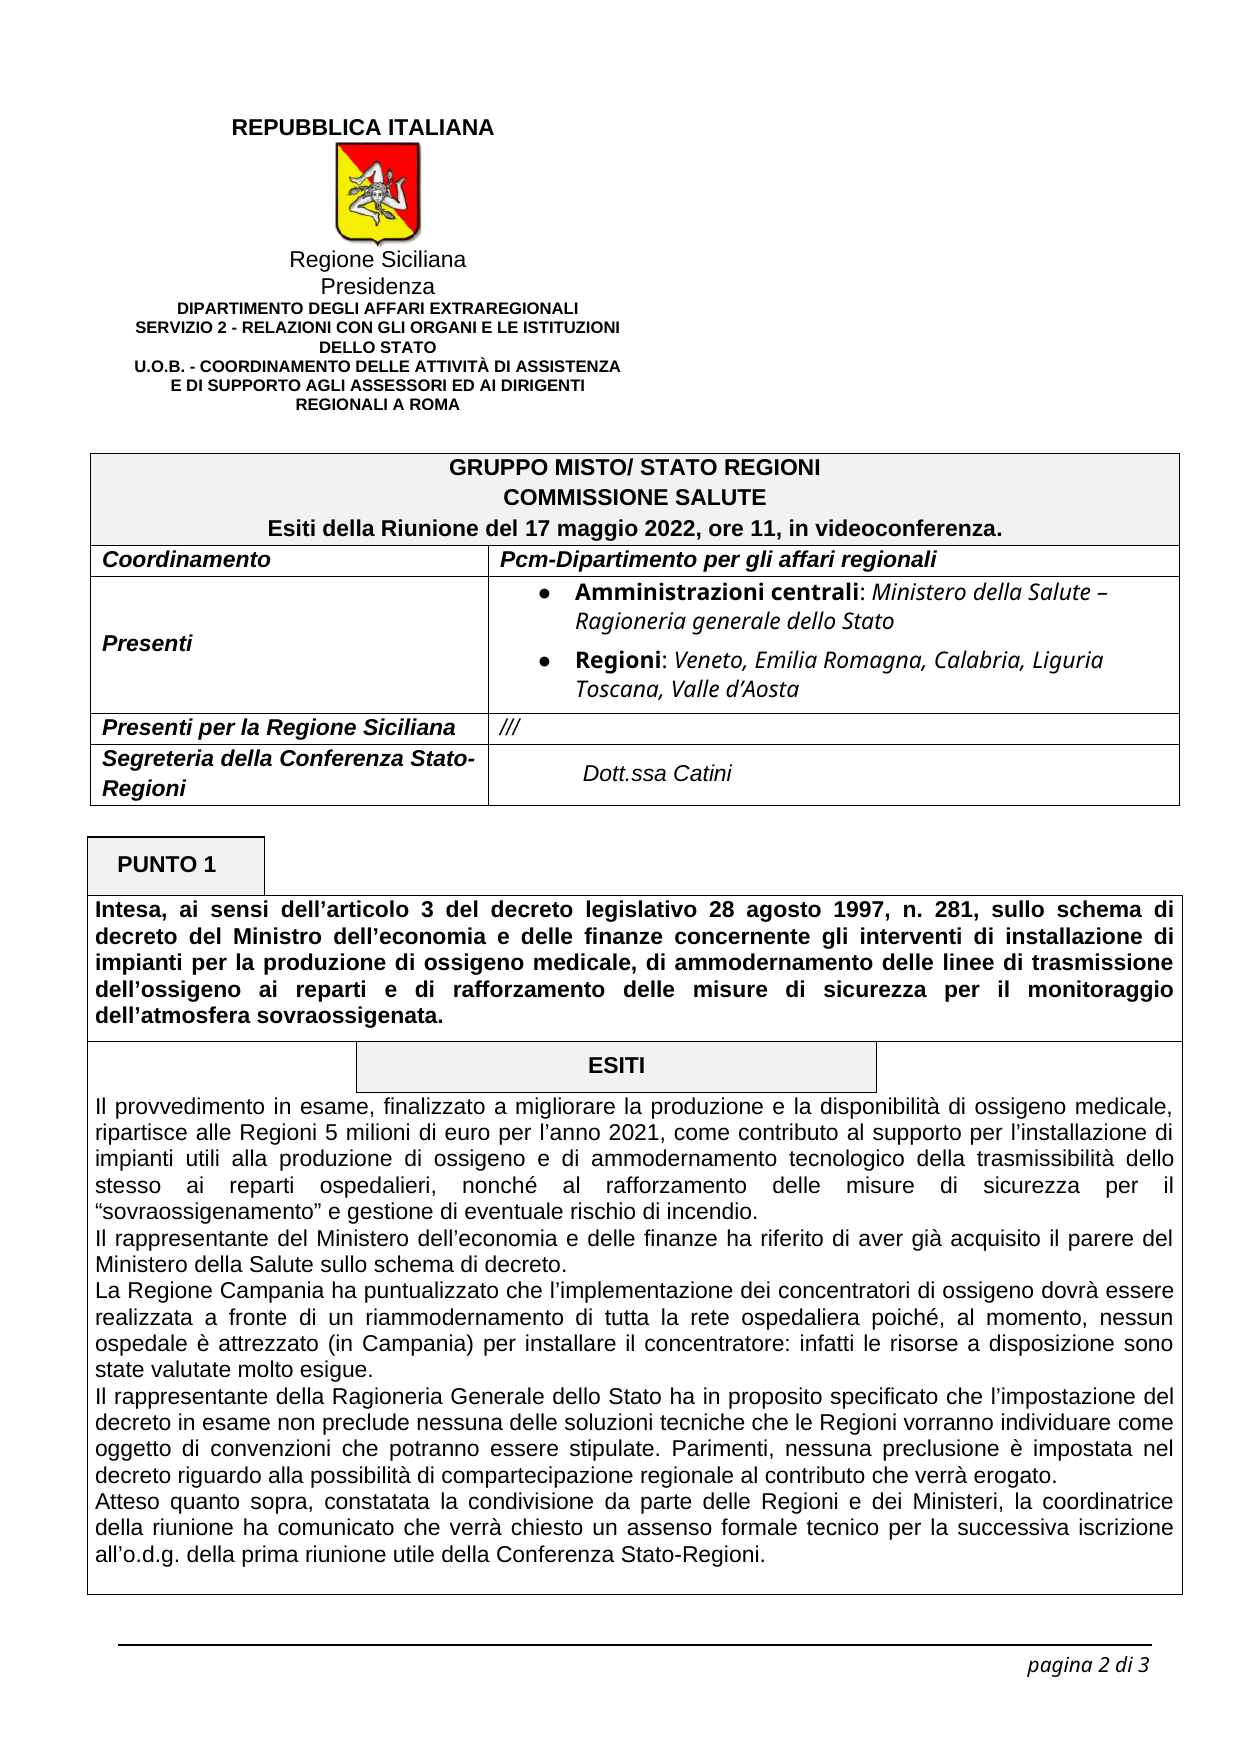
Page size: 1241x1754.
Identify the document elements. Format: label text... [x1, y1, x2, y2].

table_header [265, 836, 1182, 895]
table_cell ESITI [357, 1042, 876, 1092]
table_cell Dott.ssa Catini [489, 745, 1179, 805]
table_header PUNTO 1 [88, 838, 264, 895]
table_cell Intesa, ai sensi dell’articolo 3 del decreto legislativo 28 agosto 1997, n. 281, sullo schema di decreto del Ministro dell’economia e delle finanze concernente gli interventi di installazione di impianti per la produzione di ossigeno medicale, di ammodernamento delle linee di trasmissione dell’ossigeno ai reparti e di rafforzamento delle misure di sicurezza per il monitoraggio dell’atmosfera sovraossigenata. [88, 896, 1182, 1041]
table_header GRUPPO MISTO/ STATO REGIONI COMMISSIONE SALUTE Esiti della Riunione del 17 maggio 2022, ore 11, in videoconferenza. [91, 454, 1179, 545]
table_cell [88, 1042, 356, 1092]
table_cell Segreteria della Conferenza Stato-Regioni [91, 745, 488, 805]
table_cell Presenti per la Regione Siciliana [91, 714, 488, 744]
table_cell /// [489, 714, 1179, 744]
table_cell REPUBBLICA ITALIANA Regione Siciliana Presidenza DIPARTIMENTO DEGLI AFFARI EXTRAREGIONALI SERVIZIO 2 - RELAZIONI CON GLI ORGANI E LE ISTITUZIONI DELLO STATO U.O.B. - COORDINAMENTO DELLE ATTIVITÀ DI ASSISTENZA E DI SUPPORTO AGLI ASSESSORI ED AI DIRIGENTI REGIONALI A ROMA [120, 104, 635, 451]
table_cell Presenti [91, 577, 488, 712]
table_cell Amministrazioni centrali: Ministero della Salute – Ragioneria generale dello Stato Regioni: Veneto, Emilia Romagna, Calabria, Liguria Toscana, Valle d’Aosta [489, 577, 1179, 712]
table_cell [637, 104, 1152, 451]
table_cell Pcm-Dipartimento per gli affari regionali [489, 546, 1179, 576]
table_cell Coordinamento [91, 546, 488, 576]
table_cell Il provvedimento in esame, finalizzato a migliorare la produzione e la disponibilità di ossigeno medicale, ripartisce alle Regioni 5 milioni di euro per l’anno 2021, come contributo al supporto per l’installazione di impianti utili alla produzione di ossigeno e di ammodernamento tecnologico della trasmissibilità dello stesso ai reparti ospedalieri, nonché al rafforzamento delle misure di sicurezza per il “sovraossigenamento” e gestione di eventuale rischio di incendio. Il rappresentante del Ministero dell’economia e delle finanze ha riferito di aver già acquisito il parere del Ministero della Salute sullo schema di decreto. La Regione Campania ha puntualizzato che l’implementazione dei concentratori di ossigeno dovrà essere realizzata a fronte di un riammodernamento di tutta la rete ospedaliera poiché, al momento, nessun ospedale è attrezzato (in Campania) per installare il concentratore: infatti le risorse a disposizione sono state valutate molto esigue. Il rappresentante della Ragioneria Generale dello Stato ha in proposito specificato che l’impostazione del decreto in esame non preclude nessuna delle soluzioni tecniche che le Regioni vorranno individuare come oggetto di convenzioni che potranno essere stipulate. Parimenti, nessuna preclusione è impostata nel decreto riguardo alla possibilità di compartecipazione regionale al contributo che verrà erogato. Atteso quanto sopra, constatata la condivisione da parte delle Regioni e dei Ministeri, la coordinatrice della riunione ha comunicato che verrà chiesto un assenso formale tecnico per la successiva iscrizione all’o.d.g. della prima riunione utile della Conferenza Stato-Regioni. [88, 1092, 1182, 1593]
table_cell [877, 1042, 1182, 1092]
